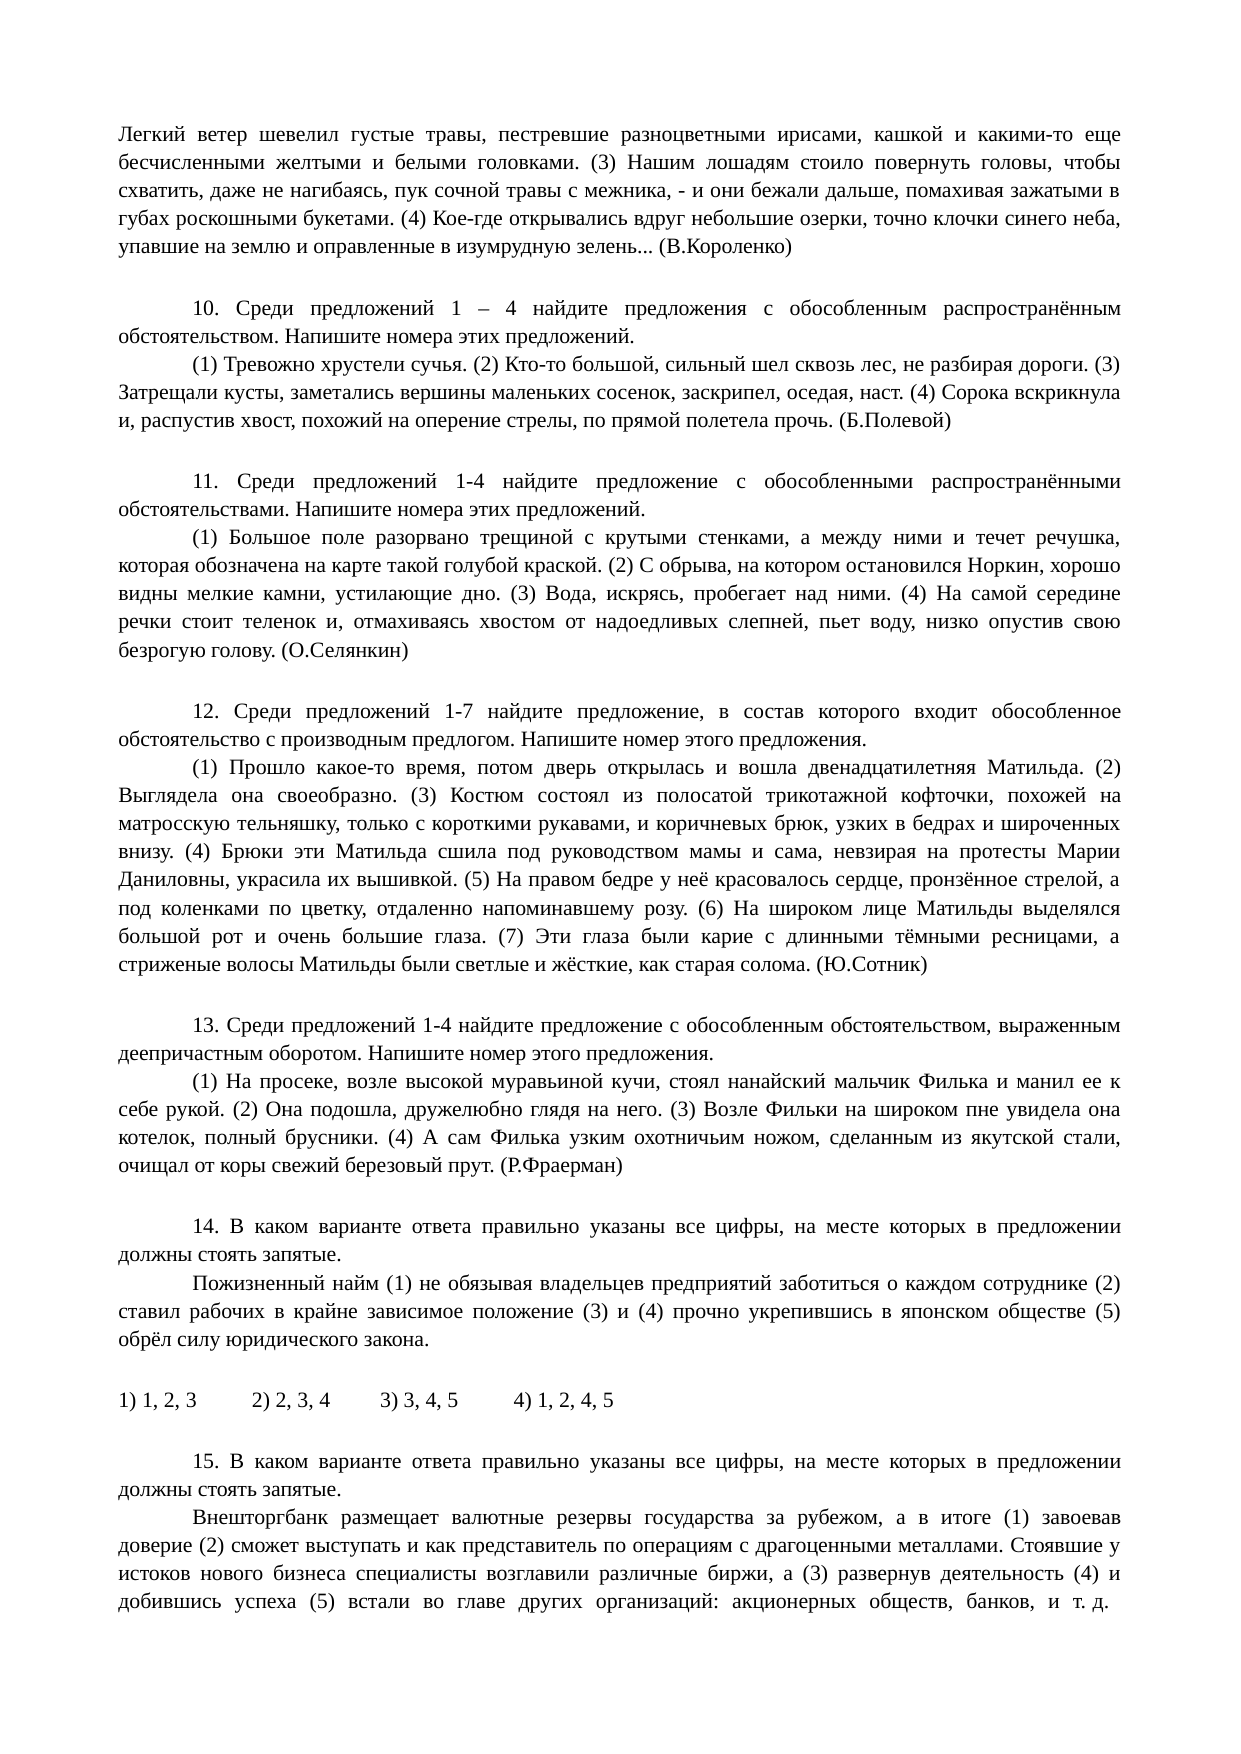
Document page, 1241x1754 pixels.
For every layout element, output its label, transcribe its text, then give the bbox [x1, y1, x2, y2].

text (1) На просеке, возле высокой муравьиной кучи, стоял нанайский мальчик Филька и манил ее к себе рукой. (2) Она подошла, дружелюбно глядя на него. (3) Возле Фильки на широком пне увидела она котелок, полный брусники. (4) А сам Филька узким охотничьим ножом, сделанным из якутской стали, очищал от коры свежий березовый прут. (Р.Фраерман) [118, 1065, 1122, 1177]
text Пожизненный найм (1) не обязывая владельцев предприятий заботиться о каждом сотруднике (2) ставил рабочих в крайне зависимое положение (3) и (4) прочно укрепившись в японском обществе (5) обрёл силу юридического закона. [118, 1267, 1122, 1351]
text 13. Среди предложений 1-4 найдите предложение с обособленным обстоятельством, выраженным деепричастным оборотом. Напишите номер этого предложения. [118, 1009, 1122, 1065]
text 10. Среди предложений 1 – 4 найдите предложения с обособленным распространённым обстоятельством. Напишите номера этих предложений. [118, 292, 1122, 348]
text Внешторгбанк размещает валютные резервы государства за рубежом, а в итоге (1) завоевав доверие (2) сможет выступать и как представитель по операциям с драгоценными металлами. Стоявшие у истоков нового бизнеса специалисты возглавили различные биржи, а (3) развернув деятельность (4) и добившись успеха (5) встали во главе других организаций: акционерных обществ, банков, и т. д. [118, 1501, 1122, 1613]
text (1) Прошло какое-то время, потом дверь открылась и вошла двенадцатилетняя Матильда. (2) Выглядела она своеобразно. (3) Костюм состоял из полосатой трикотажной кофточки, похожей на матросскую тельняшку, только с короткими рукавами, и коричневых брюк, узких в бедрах и широченных внизу. (4) Брюки эти Матильда сшила под руководством мамы и сама, невзирая на протесты Марии Даниловны, украсила их вышивкой. (5) На правом бедре у неё красовалось сердце, пронзённое стрелой, а под коленками по цветку, отдаленно напоминавшему розу. (6) На широком лице Матильды выделялся большой рот и очень большие глаза. (7) Эти глаза были карие с длинными тёмными ресницами, а стриженые волосы Матильды были светлые и жёсткие, как старая солома. (Ю.Сотник) [118, 751, 1122, 976]
text 12. Среди предложений 1-7 найдите предложение, в состав которого входит обособленное обстоятельство с производным предлогом. Напишите номер этого предложения. [118, 695, 1122, 751]
text 11. Среди предложений 1-4 найдите предложение с обособленными распространёнными обстоятельствами. Напишите номера этих предложений. [118, 465, 1122, 521]
text 1) 1, 2, 3 2) 2, 3, 4 3) 3, 4, 5 4) 1, 2, 4, 5 [118, 1384, 1122, 1412]
text (1) Тревожно хрустели сучья. (2) Кто-то большой, сильный шел сквозь лес, не разбирая дороги. (3) Затрещали кусты, заметались вершины маленьких сосенок, заскрипел, оседая, наст. (4) Сорока вскрикнула и, распустив хвост, похожий на оперение стрелы, по прямой полетела прочь. (Б.Полевой) [118, 348, 1122, 432]
text 15. В каком варианте ответа правильно указаны все цифры, на месте которых в предложении должны стоять запятые. [118, 1445, 1122, 1501]
text (1) Большое поле разорвано трещиной с крутыми стенками, а между ними и течет речушка, которая обозначена на карте такой голубой краской. (2) С обрыва, на котором остановился Норкин, хорошо видны мелкие камни, устилающие дно. (3) Вода, искрясь, пробегает над ними. (4) На самой середине речки стоит теленок и, отмахиваясь хвостом от надоедливых слепней, пьет воду, низко опустив свою безрогую голову. (О.Селянкин) [118, 521, 1122, 662]
text 14. В каком варианте ответа правильно указаны все цифры, на месте которых в предложении должны стоять запятые. [118, 1210, 1122, 1267]
text Легкий ветер шевелил густые травы, пестревшие разноцветными ирисами, кашкой и какими-то еще бесчисленными желтыми и белыми головками. (3) Нашим лошадям стоило повернуть головы, чтобы схватить, даже не нагибаясь, пук сочной травы с межника, - и они бежали дальше, помахивая зажатыми в губах роскошными букетами. (4) Кое-где открывались вдруг небольшие озерки, точно клочки синего неба, упавшие на землю и оправленные в изумрудную зелень... (В.Короленко) [118, 118, 1122, 259]
